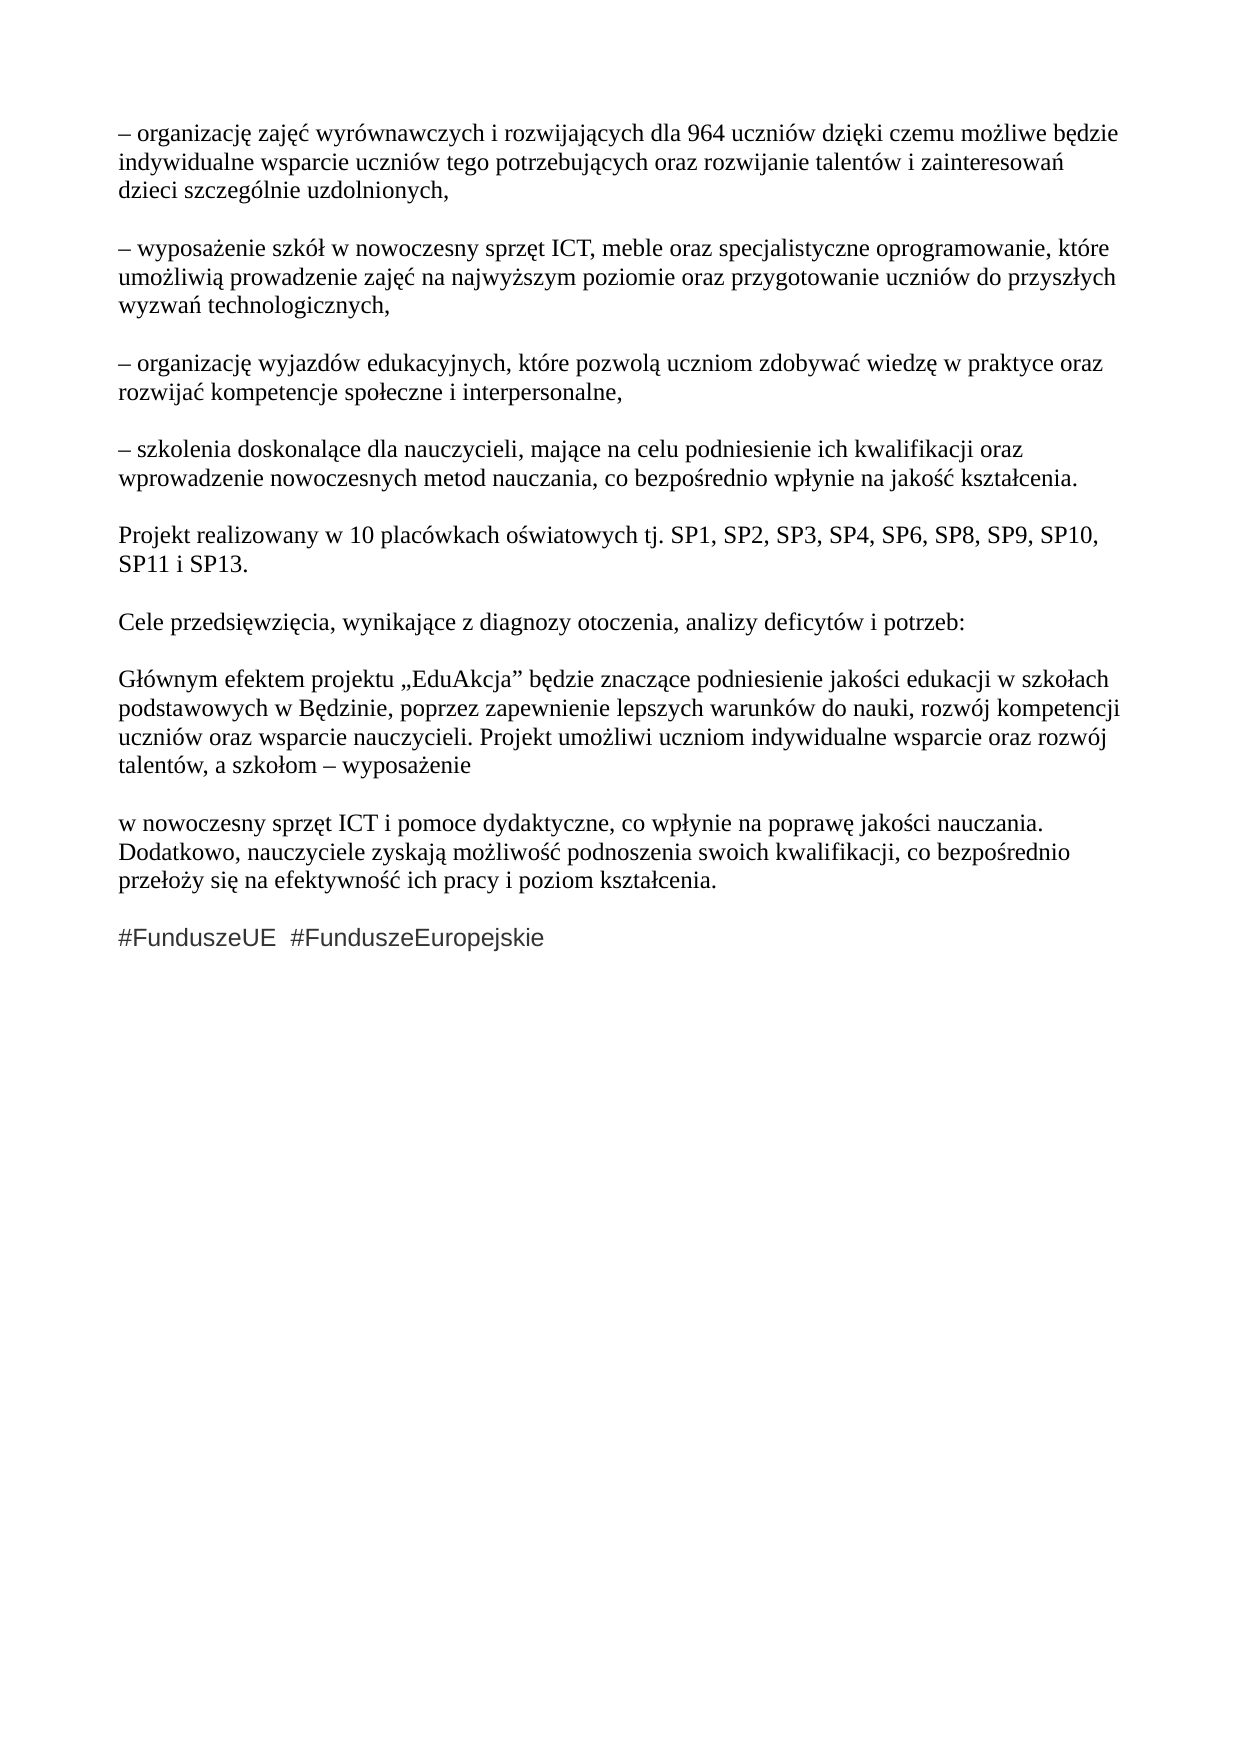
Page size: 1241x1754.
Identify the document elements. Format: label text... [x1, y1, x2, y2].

text Projekt realizowany w 10 placówkach oświatowych tj. SP1, SP2, SP3, SP4, SP6, SP8, SP9, SP10, SP11 i SP13. [118, 521, 1122, 578]
text Głównym efektem projektu „EduAkcja” będzie znaczące podniesienie jakości edukacji w szkołach podstawowych w Będzinie, poprzez zapewnienie lepszych warunków do nauki, rozwój kompetencji uczniów oraz wsparcie nauczycieli. Projekt umożliwi uczniom indywidualne wsparcie oraz rozwój talentów, a szkołom – wyposażenie [118, 664, 1122, 779]
text – organizację zajęć wyrównawczych i rozwijających dla 964 uczniów dzięki czemu możliwe będzie indywidualne wsparcie uczniów tego potrzebujących oraz rozwijanie talentów i zainteresowań dzieci szczególnie uzdolnionych, [118, 118, 1122, 204]
text – wyposażenie szkół w nowoczesny sprzęt ICT, meble oraz specjalistyczne oprogramowanie, które umożliwią prowadzenie zajęć na najwyższym poziomie oraz przygotowanie uczniów do przyszłych wyzwań technologicznych, [118, 233, 1122, 319]
text w nowoczesny sprzęt ICT i pomoce dydaktyczne, co wpłynie na poprawę jakości nauczania. Dodatkowo, nauczyciele zyskają możliwość podnoszenia swoich kwalifikacji, co bezpośrednio przełoży się na efektywność ich pracy i poziom kształcenia. [118, 808, 1122, 894]
text Cele przedsięwzięcia, wynikające z diagnozy otoczenia, analizy deficytów i potrzeb: [118, 607, 1122, 636]
text – szkolenia doskonalące dla nauczycieli, mające na celu podniesienie ich kwalifikacji oraz wprowadzenie nowoczesnych metod nauczania, co bezpośrednio wpłynie na jakość kształcenia. [118, 434, 1122, 492]
text – organizację wyjazdów edukacyjnych, które pozwolą uczniom zdobywać wiedzę w praktyce oraz rozwijać kompetencje społeczne i interpersonalne, [118, 348, 1122, 406]
text #FunduszeUE #FunduszeEuropejskie [118, 923, 1122, 952]
